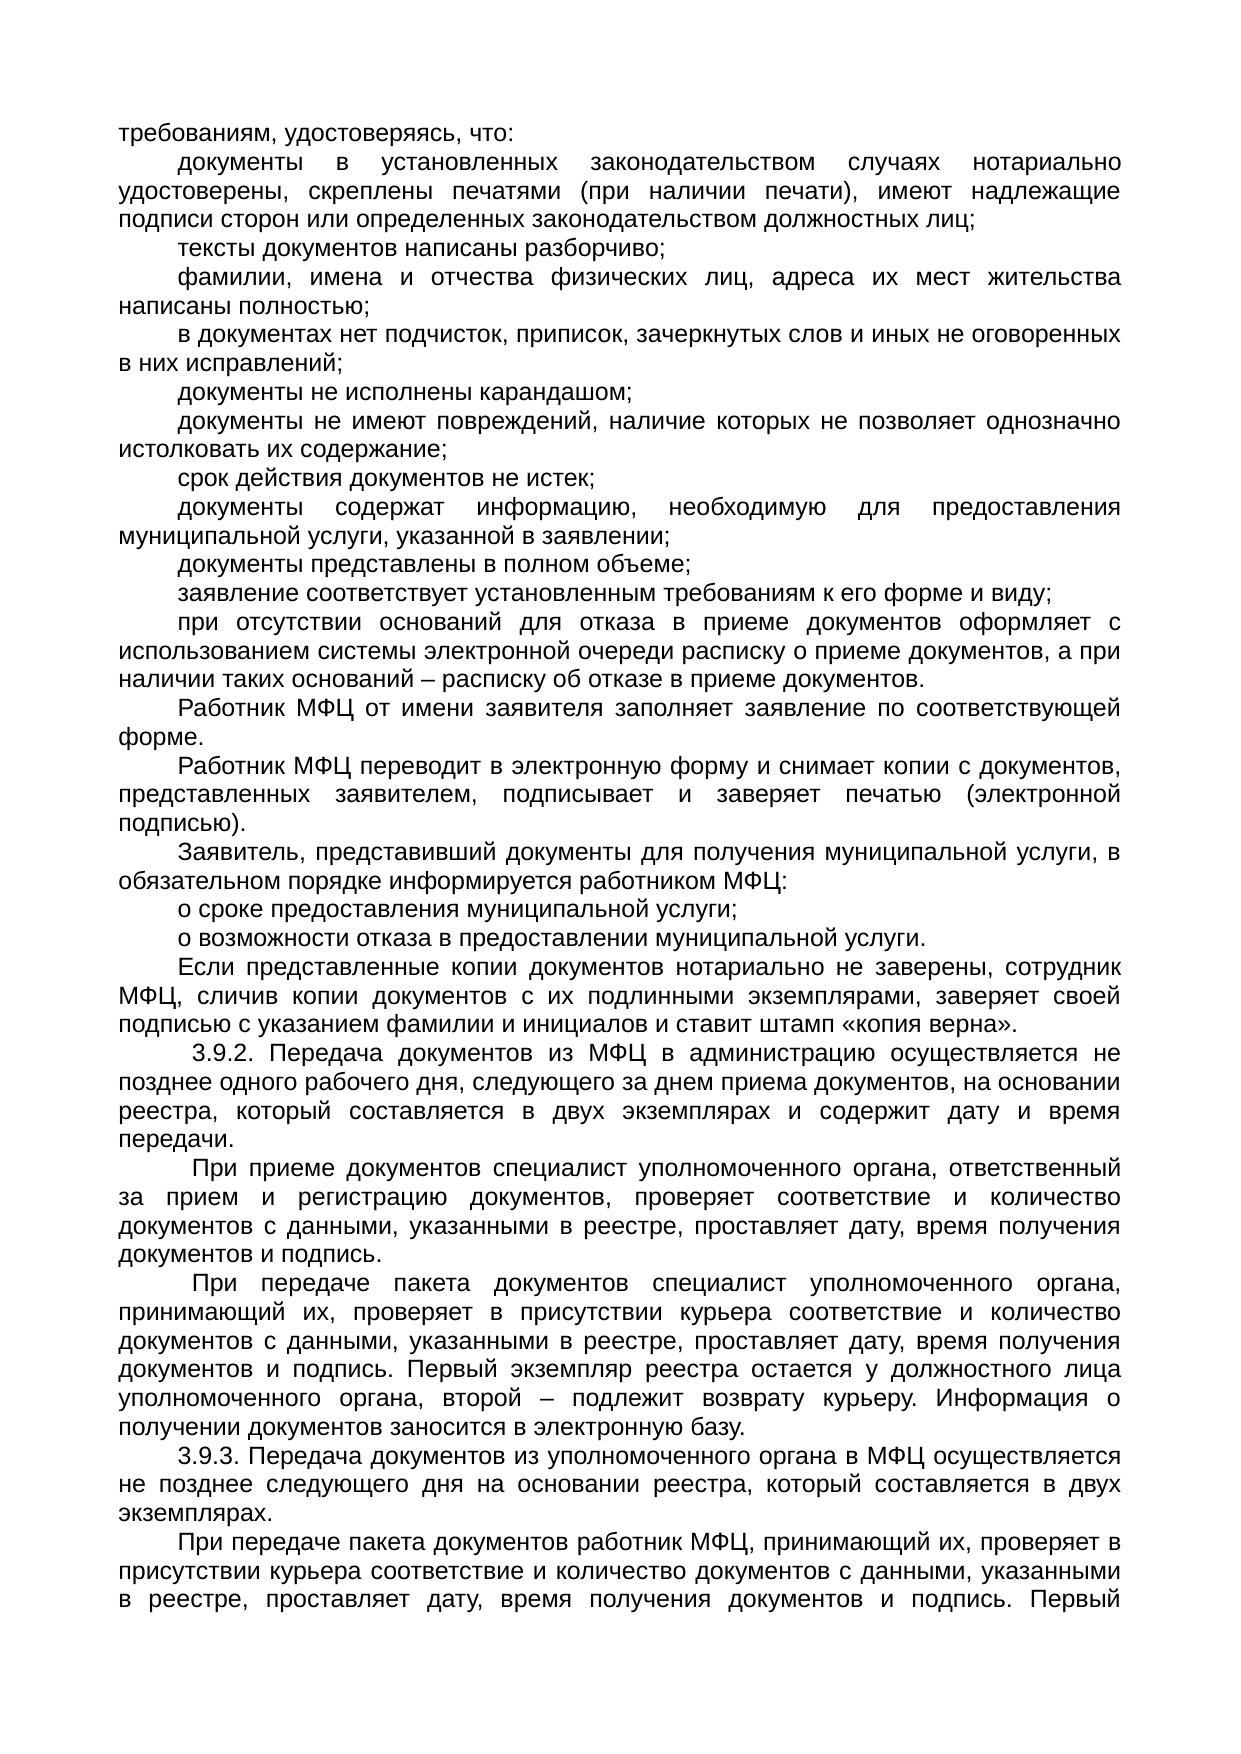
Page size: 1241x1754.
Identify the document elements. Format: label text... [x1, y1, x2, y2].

text Заявитель, представивший документы для получения муниципальной услуги, в обязательном порядке информируется работником МФЦ: [118, 837, 1122, 894]
text срок действия документов не истек; [118, 463, 1122, 492]
text документы содержат информацию, необходимую для предоставления муниципальной услуги, указанной в заявлении; [118, 492, 1122, 549]
text При приеме документов специалист уполномоченного органа, ответственный за прием и регистрацию документов, проверяет соответствие и количество документов с данными, указанными в реестре, проставляет дату, время получения документов и подпись. [118, 1153, 1122, 1268]
text заявление соответствует установленным требованиям к его форме и виду; [118, 578, 1122, 607]
text документы представлены в полном объеме; [118, 549, 1122, 578]
text о сроке предоставления муниципальной услуги; [118, 894, 1122, 923]
text При передаче пакета документов специалист уполномоченного органа, принимающий их, проверяет в присутствии курьера соответствие и количество документов с данными, указанными в реестре, проставляет дату, время получения документов и подпись. Первый экземпляр реестра остается у должностного лица уполномоченного органа, второй – подлежит возврату курьеру. Информация о получении документов заносится в электронную базу. [118, 1268, 1122, 1441]
text 3.9.2. Передача документов из МФЦ в администрацию осуществляется не позднее одного рабочего дня, следующего за днем приема документов, на основании реестра, который составляется в двух экземплярах и содержит дату и время передачи. [118, 1038, 1122, 1153]
text документы не исполнены карандашом; [118, 377, 1122, 406]
text при отсутствии оснований для отказа в приеме документов оформляет с использованием системы электронной очереди расписку о приеме документов, а при наличии таких оснований – расписку об отказе в приеме документов. [118, 607, 1122, 693]
text документы в установленных законодательством случаях нотариально удостоверены, скреплены печатями (при наличии печати), имеют надлежащие подписи сторон или определенных законодательством должностных лиц; [118, 147, 1122, 233]
text документы не имеют повреждений, наличие которых не позволяет однозначно истолковать их содержание; [118, 406, 1122, 463]
text Работник МФЦ от имени заявителя заполняет заявление по соответствующей форме. [118, 693, 1122, 751]
text тексты документов написаны разборчиво; [118, 233, 1122, 262]
text о возможности отказа в предоставлении муниципальной услуги. [118, 923, 1122, 952]
text При передаче пакета документов работник МФЦ, принимающий их, проверяет в присутствии курьера соответствие и количество документов с данными, указанными в реестре, проставляет дату, время получения документов и подпись. Первый [118, 1527, 1122, 1613]
text в документах нет подчисток, приписок, зачеркнутых слов и иных не оговоренных в них исправлений; [118, 319, 1122, 377]
text требованиям, удостоверяясь, что: [118, 118, 1122, 147]
text фамилии, имена и отчества физических лиц, адреса их мест жительства написаны полностью; [118, 262, 1122, 319]
text Если представленные копии документов нотариально не заверены, сотрудник МФЦ, сличив копии документов с их подлинными экземплярами, заверяет своей подписью с указанием фамилии и инициалов и ставит штамп «копия верна». [118, 952, 1122, 1038]
text Работник МФЦ переводит в электронную форму и снимает копии с документов, представленных заявителем, подписывает и заверяет печатью (электронной подписью). [118, 751, 1122, 837]
text 3.9.3. Передача документов из уполномоченного органа в МФЦ осуществляется не позднее следующего дня на основании реестра, который составляется в двух экземплярах. [118, 1441, 1122, 1527]
